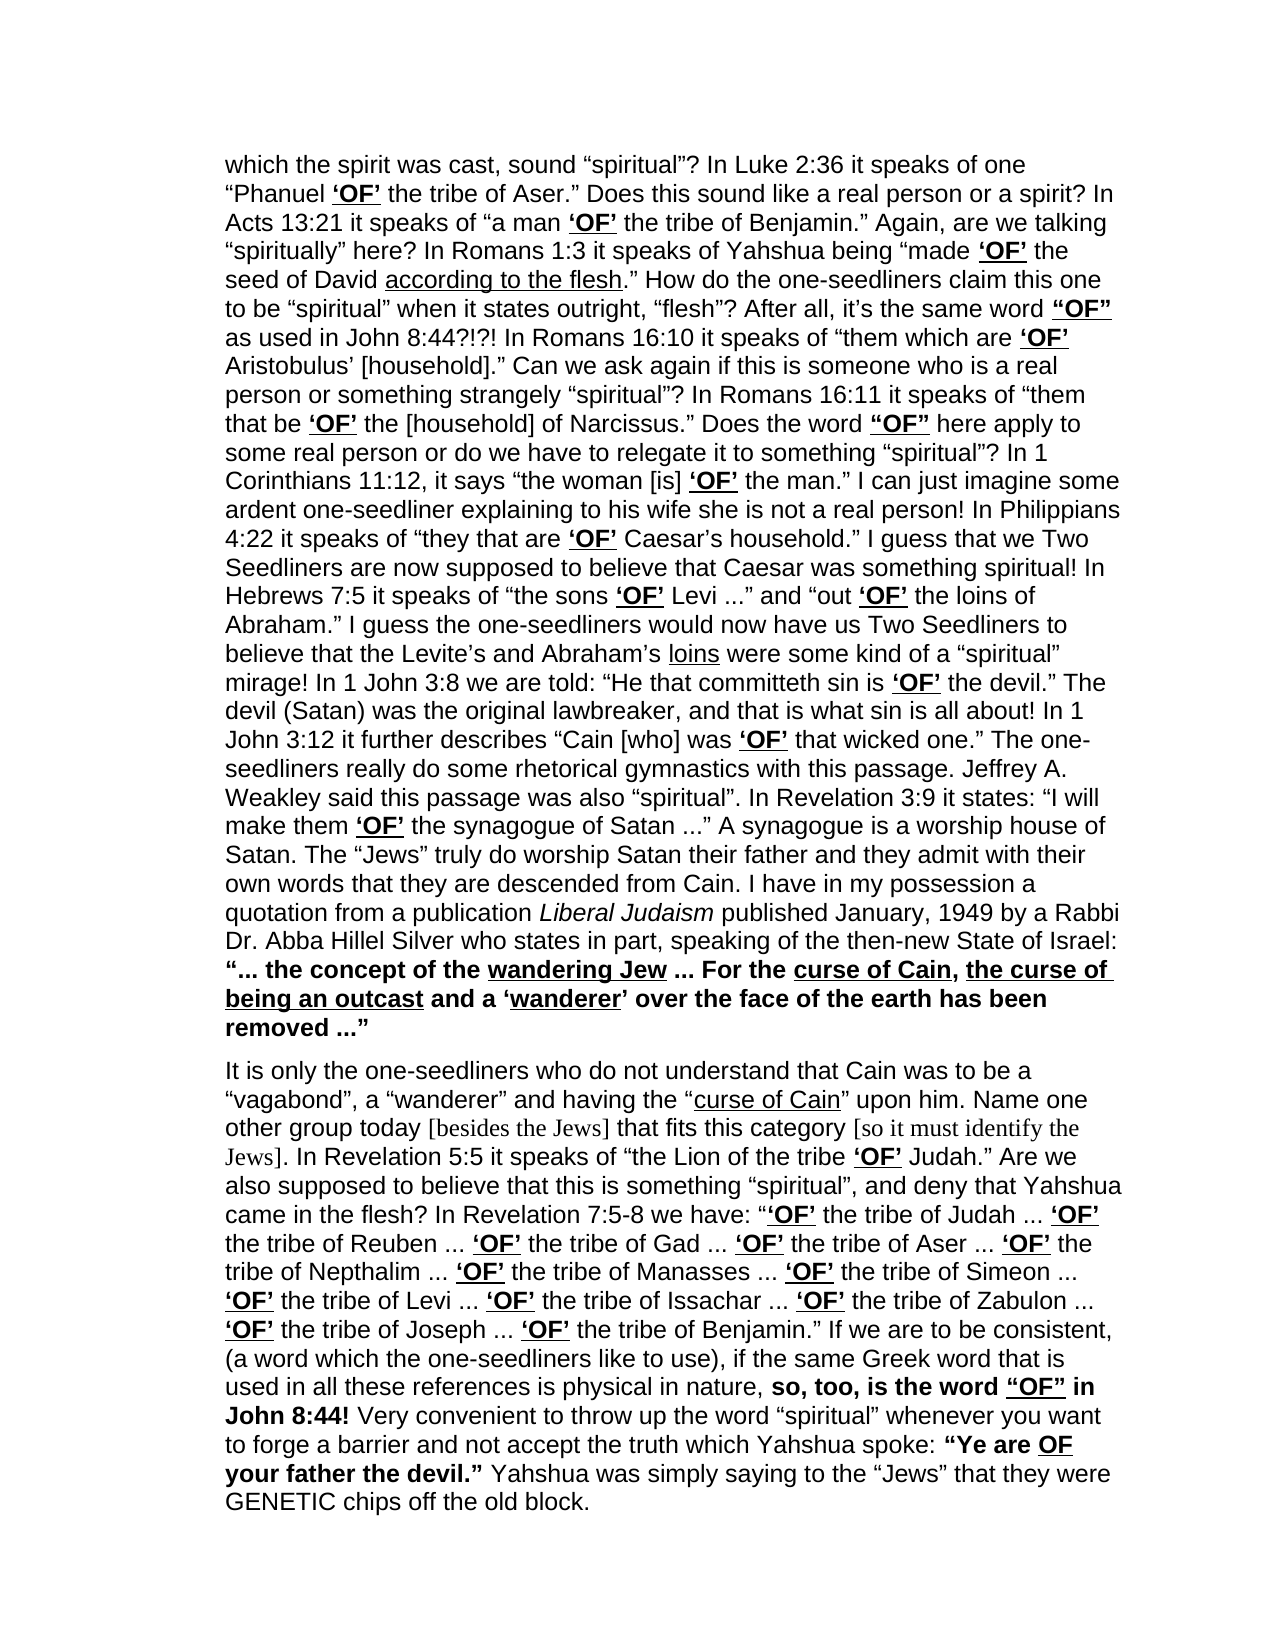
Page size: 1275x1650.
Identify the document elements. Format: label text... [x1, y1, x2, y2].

text which the spirit was cast, sound “spiritual”? In Luke 2:36 it speaks of one “Phanuel ‘OF’ the tribe of Aser.” Does this sound like a real person or a spirit? In Acts 13:21 it speaks of “a man ‘OF’ the tribe of Benjamin.” Again, are we talking “spiritually” here? In Romans 1:3 it speaks of Yahshua being “made ‘OF’ the seed of David according to the flesh.” How do the one-seedliners claim this one to be “spiritual” when it states outright, “flesh”? After all, it’s the same word “OF” as used in John 8:44?!?! In Romans 16:10 it speaks of “them which are ‘OF’ Aristobulus’ [household].” Can we ask again if this is someone who is a real person or something strangely “spiritual”? In Romans 16:11 it speaks of “them that be ‘OF’ the [household] of Narcissus.” Does the word “OF” here apply to some real person or do we have to relegate it to something “spiritual”? In 1 Corinthians 11:12, it says “the woman [is] ‘OF’ the man.” I can just imagine some ardent one-seedliner explaining to his wife she is not a real person! In Philippians 4:22 it speaks of “they that are ‘OF’ Caesar’s household.” I guess that we Two Seedliners are now supposed to believe that Caesar was something spiritual! In Hebrews 7:5 it speaks of “the sons ‘OF’ Levi ...” and “out ‘OF’ the loins of Abraham.” I guess the one-seedliners would now have us Two Seedliners to believe that the Levite’s and Abraham’s loins were some kind of a “spiritual” mirage! In 1 John 3:8 we are told: “He that committeth sin is ‘OF’ the devil.” The devil (Satan) was the original lawbreaker, and that is what sin is all about! In 1 John 3:12 it further describes “Cain [who] was ‘OF’ that wicked one.” The one-seedliners really do some rhetorical gymnastics with this passage. Jeffrey A. Weakley said this passage was also “spiritual”. In Revelation 3:9 it states: “I will make them ‘OF’ the synagogue of Satan ...” A synagogue is a worship house of Satan. The “Jews” truly do worship Satan their father and they admit with their own words that they are descended from Cain. I have in my possession a quotation from a publication Liberal Judaism published January, 1949 by a Rabbi Dr. Abba Hillel Silver who states in part, speaking of the then-new State of Israel: “... the concept of the wandering Jew ... For the curse of Cain, the curse of being an outcast and a ‘wanderer’ over the face of the earth has been removed ...” [225, 150, 1125, 1041]
text It is only the one-seedliners who do not understand that Cain was to be a “vagabond”, a “wanderer” and having the “curse of Cain” upon him. Name one other group today [besides the Jews] that fits this category [so it must identify the Jews]. In Revelation 5:5 it speaks of “the Lion of the tribe ‘OF’ Judah.” Are we also supposed to believe that this is something “spiritual”, and deny that Yahshua came in the flesh? In Revelation 7:5-8 we have: “‘OF’ the tribe of Judah ... ‘OF’ the tribe of Reuben ... ‘OF’ the tribe of Gad ... ‘OF’ the tribe of Aser ... ‘OF’ the tribe of Nepthalim ... ‘OF’ the tribe of Manasses ... ‘OF’ the tribe of Simeon ... ‘OF’ the tribe of Levi ... ‘OF’ the tribe of Issachar ... ‘OF’ the tribe of Zabulon ... ‘OF’ the tribe of Joseph ... ‘OF’ the tribe of Benjamin.” If we are to be consistent, (a word which the one-seedliners like to use), if the same Greek word that is used in all these references is physical in nature, so, too, is the word “OF” in John 8:44! Very convenient to throw up the word “spiritual” whenever you want to forge a barrier and not accept the truth which Yahshua spoke: “Ye are OF your father the devil.” Yahshua was simply saying to the “Jews” that they were GENETIC chips off the old block. [225, 1056, 1125, 1516]
